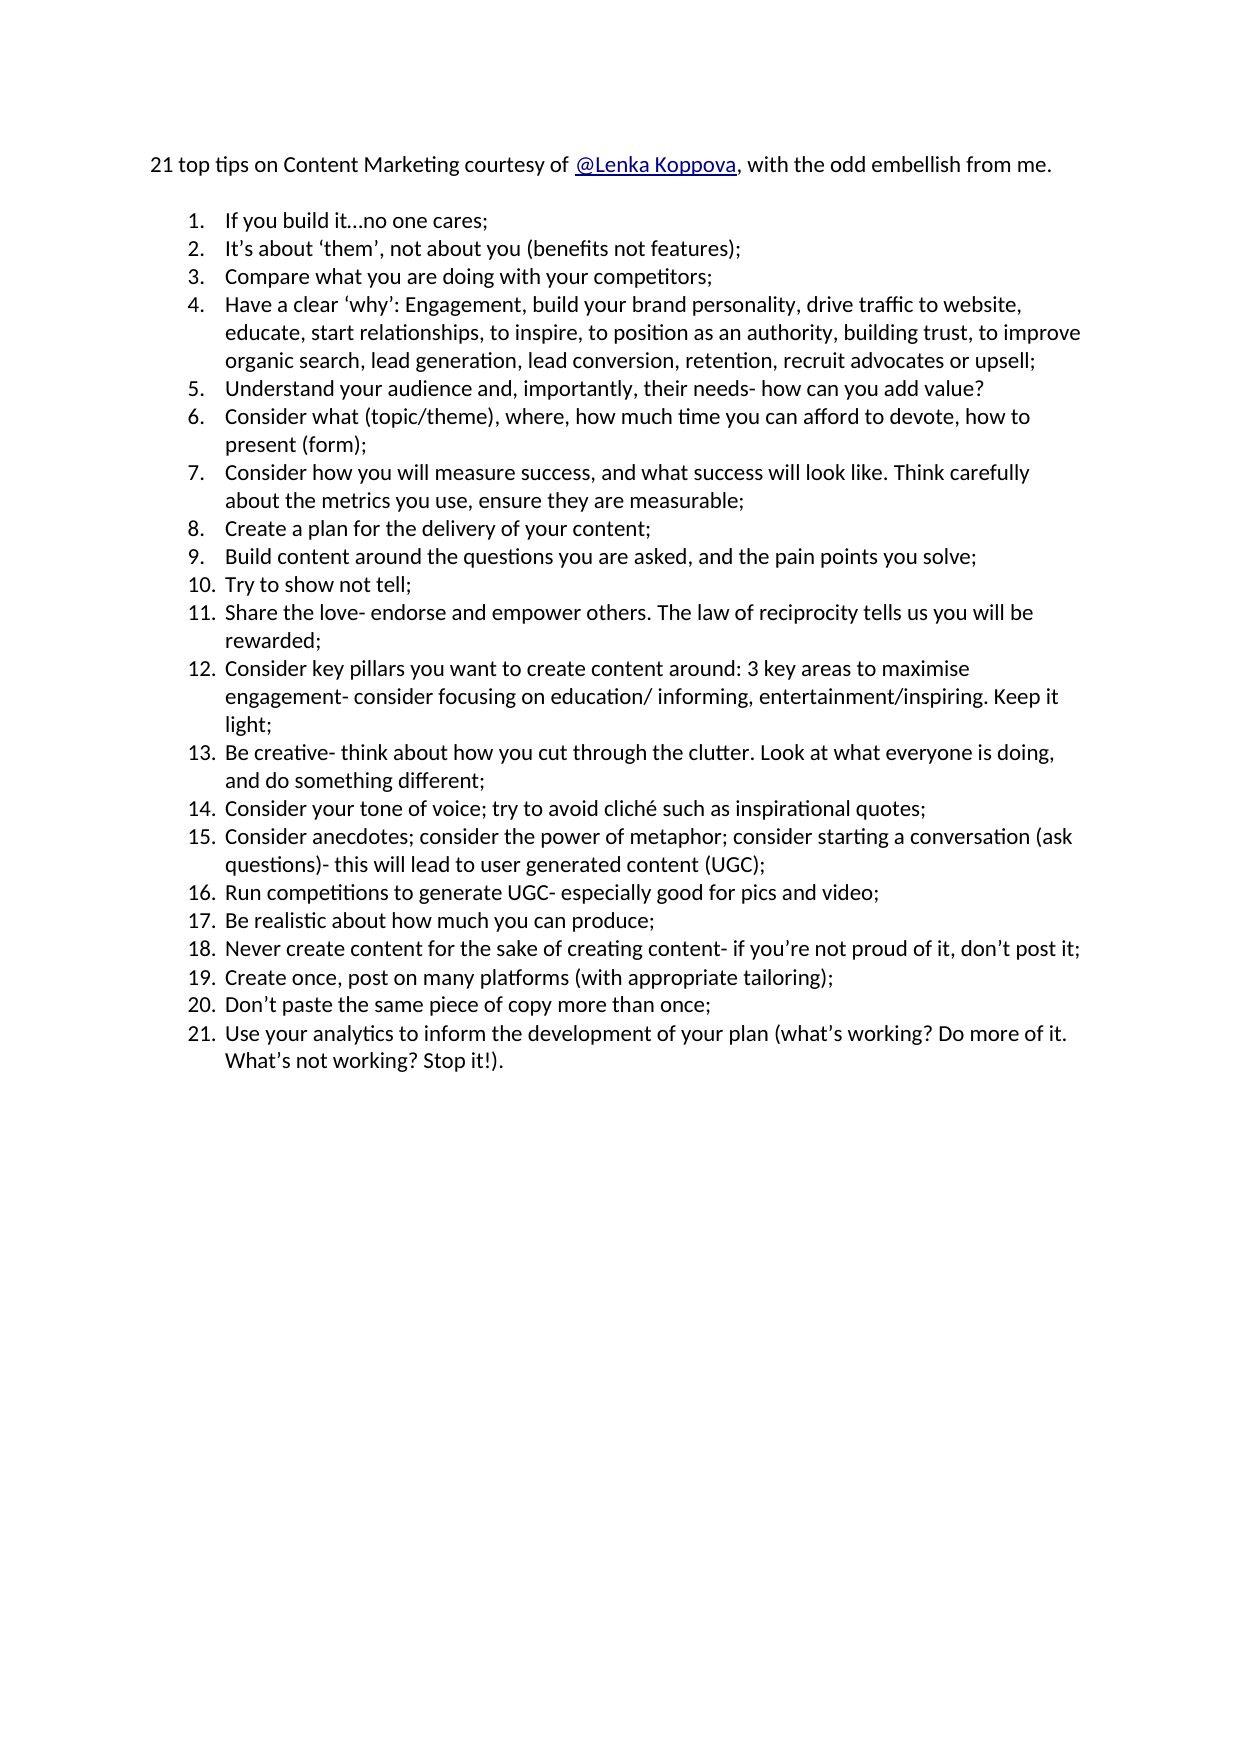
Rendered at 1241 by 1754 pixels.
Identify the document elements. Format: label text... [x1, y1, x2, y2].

list Consider your tone of voice; try to avoid cliché such as inspirational quotes; [187, 794, 1090, 822]
list Consider how you will measure success, and what success will look like. Think carefully about the metrics you use, ensure they are measurable; [187, 458, 1090, 514]
list Be creative- think about how you cut through the clutter. Look at what everyone is doing, and do something different; [187, 738, 1090, 794]
list Consider anecdotes; consider the power of metaphor; consider starting a conversation (ask questions)- this will lead to user generated content (UGC); [187, 822, 1090, 878]
list Create once, post on many platforms (with appropriate tailoring); [187, 963, 1090, 991]
list Never create content for the sake of creating content- if you’re not proud of it, don’t post it; [187, 934, 1090, 963]
list Try to show not tell; [187, 570, 1090, 598]
list Build content around the questions you are asked, and the pain points you solve; [187, 542, 1090, 570]
list Share the love- endorse and empower others. The law of reciprocity tells us you will be rewarded; [187, 598, 1090, 654]
list Create a plan for the delivery of your content; [187, 514, 1090, 542]
list Be realistic about how much you can produce; [187, 907, 1090, 934]
list Use your analytics to inform the development of your plan (what’s working? Do more of it. What’s not working? Stop it!). [187, 1019, 1090, 1075]
list Don’t paste the same piece of copy more than once; [187, 991, 1090, 1019]
list Have a clear ‘why’: Engagement, build your brand personality, drive traffic to website, educate, start relationships, to inspire, to position as an authority, building trust, to improve organic search, lead generation, lead conversion, retention, recruit advocates or upsell; [187, 290, 1090, 374]
list If you build it…no one cares; [187, 206, 1090, 234]
list Run competitions to generate UGC- especially good for pics and video; [187, 878, 1090, 907]
list Compare what you are doing with your competitors; [187, 262, 1090, 290]
list Consider key pillars you want to create content around: 3 key areas to maximise engagement- consider focusing on education/ informing, entertainment/inspiring. Keep it light; [187, 654, 1090, 738]
list It’s about ‘them’, not about you (benefits not features); [187, 234, 1090, 262]
list Consider what (topic/theme), where, how much time you can afford to devote, how to present (form); [187, 402, 1090, 458]
list Understand your audience and, importantly, their needs- how can you add value? [187, 374, 1090, 402]
text 21 top tips on Content Marketing courtesy of @Lenka Koppova, with the odd embellish from me. [150, 150, 1090, 178]
